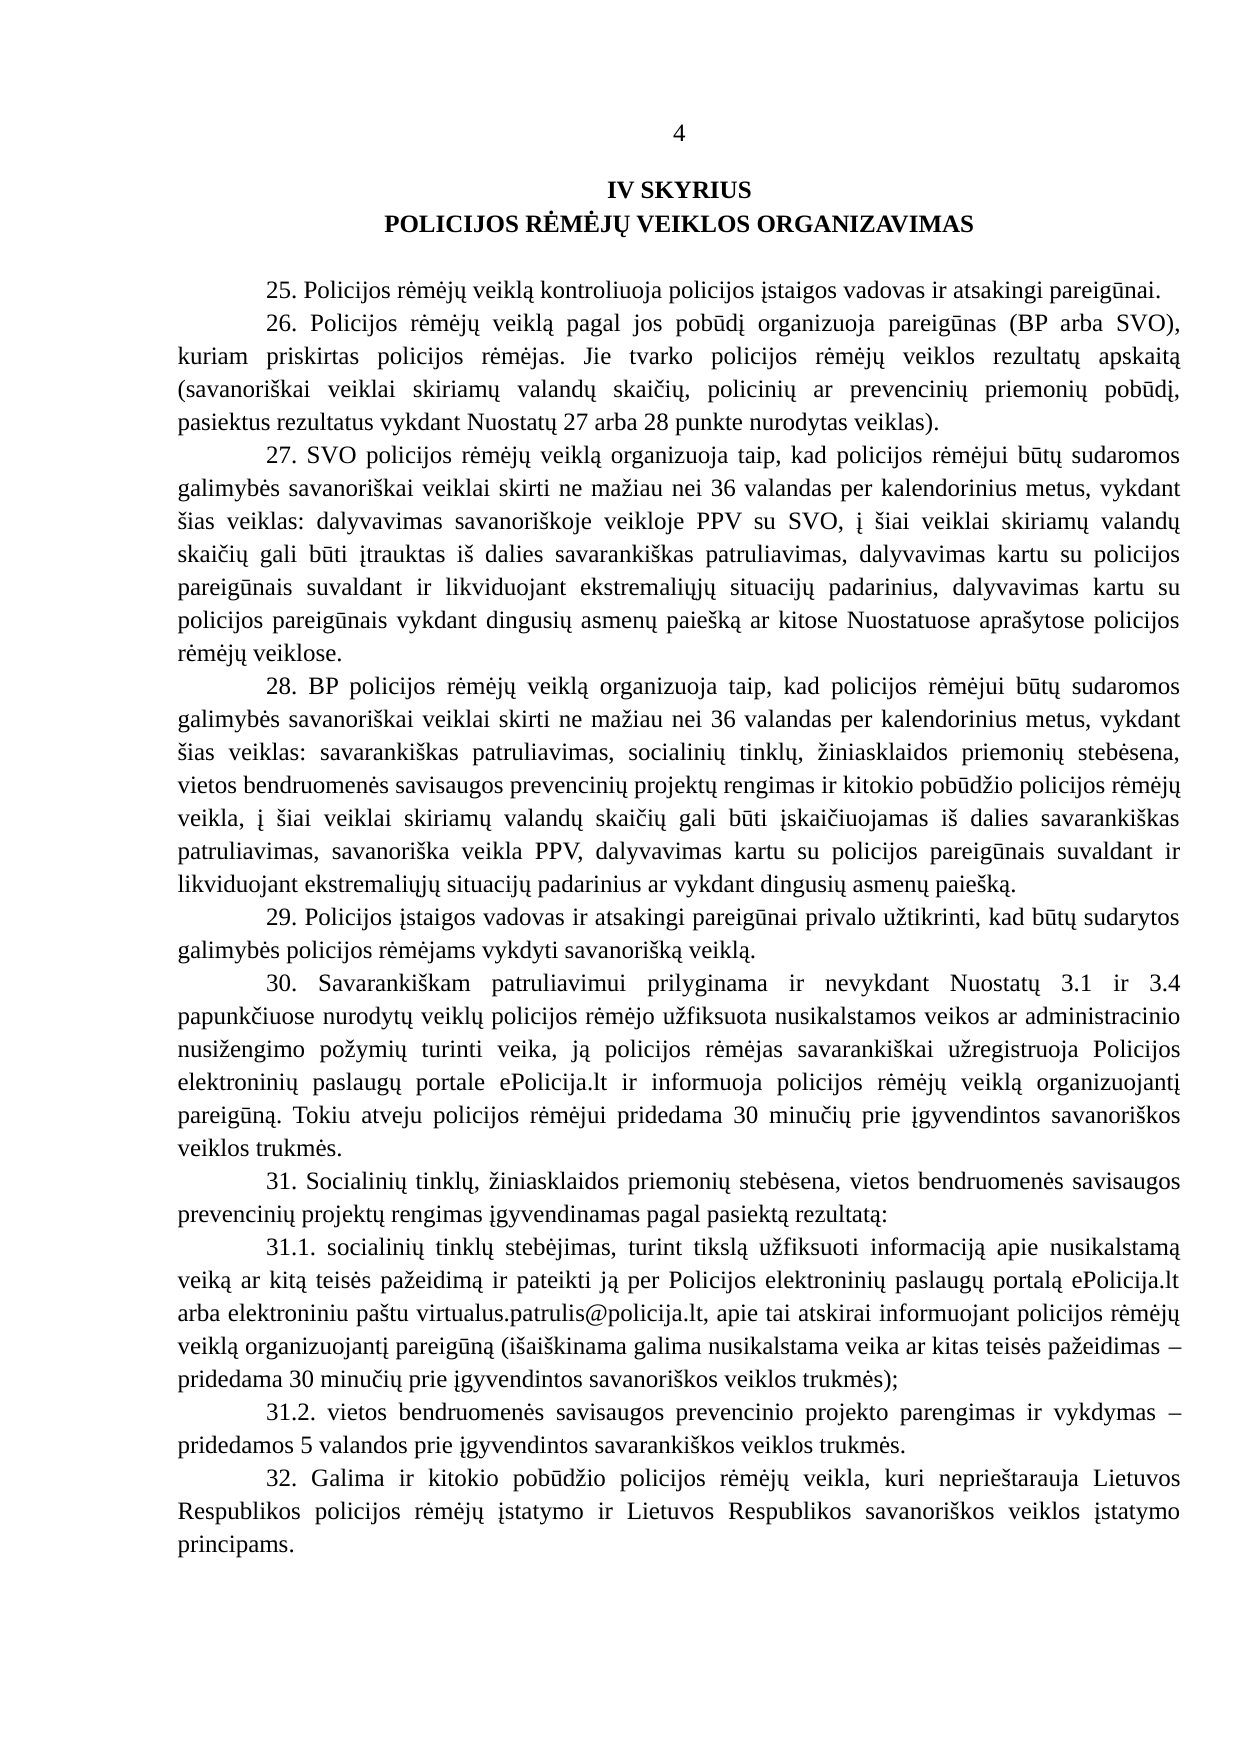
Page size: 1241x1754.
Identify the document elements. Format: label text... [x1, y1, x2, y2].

text 27. SVO policijos rėmėjų veiklą organizuoja taip, kad policijos rėmėjui būtų sudaromos galimybės savanoriškai veiklai skirti ne mažiau nei 36 valandas per kalendorinius metus, vykdant šias veiklas: dalyvavimas savanoriškoje veikloje PPV su SVO, į šiai veiklai skiriamų valandų skaičių gali būti įtrauktas iš dalies savarankiškas patruliavimas, dalyvavimas kartu su policijos pareigūnais suvaldant ir likviduojant ekstremaliųjų situacijų padarinius, dalyvavimas kartu su policijos pareigūnais vykdant dingusių asmenų paiešką ar kitose Nuostatuose aprašytose policijos rėmėjų veiklose. [177, 440, 1181, 667]
text POLICIJOS RĖMĖJŲ VEIKLOS ORGANIZAVIMAS [177, 209, 1181, 237]
text 31. Socialinių tinklų, žiniasklaidos priemonių stebėsena, vietos bendruomenės savisaugos prevencinių projektų rengimas įgyvendinamas pagal pasiektą rezultatą: [177, 1166, 1181, 1228]
text 32. Galima ir kitokio pobūdžio policijos rėmėjų veikla, kuri neprieštarauja Lietuvos Respublikos policijos rėmėjų įstatymo ir Lietuvos Respublikos savanoriškos veiklos įstatymo principams. [177, 1463, 1181, 1558]
text 31.2. vietos bendruomenės savisaugos prevencinio projekto parengimas ir vykdymas – pridedamos 5 valandos prie įgyvendintos savarankiškos veiklos trukmės. [177, 1397, 1181, 1459]
text 31.1. socialinių tinklų stebėjimas, turint tikslą užfiksuoti informaciją apie nusikalstamą veiką ar kitą teisės pažeidimą ir pateikti ją per Policijos elektroninių paslaugų portalą ePolicija.lt arba elektroniniu paštu virtualus.patrulis@policija.lt, apie tai atskirai informuojant policijos rėmėjų veiklą organizuojantį pareigūną (išaiškinama galima nusikalstama veika ar kitas teisės pažeidimas – pridedama 30 minučių prie įgyvendintos savanoriškos veiklos trukmės); [177, 1232, 1181, 1393]
text IV SKYRIUS [177, 176, 1181, 204]
text 30. Savarankiškam patruliavimui prilyginama ir nevykdant Nuostatų 3.1 ir 3.4 papunkčiuose nurodytų veiklų policijos rėmėjo užfiksuota nusikalstamos veikos ar administracinio nusižengimo požymių turinti veika, ją policijos rėmėjas savarankiškai užregistruoja Policijos elektroninių paslaugų portale ePolicija.lt ir informuoja policijos rėmėjų veiklą organizuojantį pareigūną. Tokiu atveju policijos rėmėjui pridedama 30 minučių prie įgyvendintos savanoriškos veiklos trukmės. [177, 968, 1181, 1162]
text 26. Policijos rėmėjų veiklą pagal jos pobūdį organizuoja pareigūnas (BP arba SVO), kuriam priskirtas policijos rėmėjas. Jie tvarko policijos rėmėjų veiklos rezultatų apskaitą (savanoriškai veiklai skiriamų valandų skaičių, policinių ar prevencinių priemonių pobūdį, pasiektus rezultatus vykdant Nuostatų 27 arba 28 punkte nurodytas veiklas). [177, 308, 1181, 436]
text 25. Policijos rėmėjų veiklą kontroliuoja policijos įstaigos vadovas ir atsakingi pareigūnai. [177, 275, 1181, 303]
text 29. Policijos įstaigos vadovas ir atsakingi pareigūnai privalo užtikrinti, kad būtų sudarytos galimybės policijos rėmėjams vykdyti savanorišką veiklą. [177, 902, 1181, 964]
text 28. BP policijos rėmėjų veiklą organizuoja taip, kad policijos rėmėjui būtų sudaromos galimybės savanoriškai veiklai skirti ne mažiau nei 36 valandas per kalendorinius metus, vykdant šias veiklas: savarankiškas patruliavimas, socialinių tinklų, žiniasklaidos priemonių stebėsena, vietos bendruomenės savisaugos prevencinių projektų rengimas ir kitokio pobūdžio policijos rėmėjų veikla, į šiai veiklai skiriamų valandų skaičių gali būti įskaičiuojamas iš dalies savarankiškas patruliavimas, savanoriška veikla PPV, dalyvavimas kartu su policijos pareigūnais suvaldant ir likviduojant ekstremaliųjų situacijų padarinius ar vykdant dingusių asmenų paiešką. [177, 671, 1181, 898]
